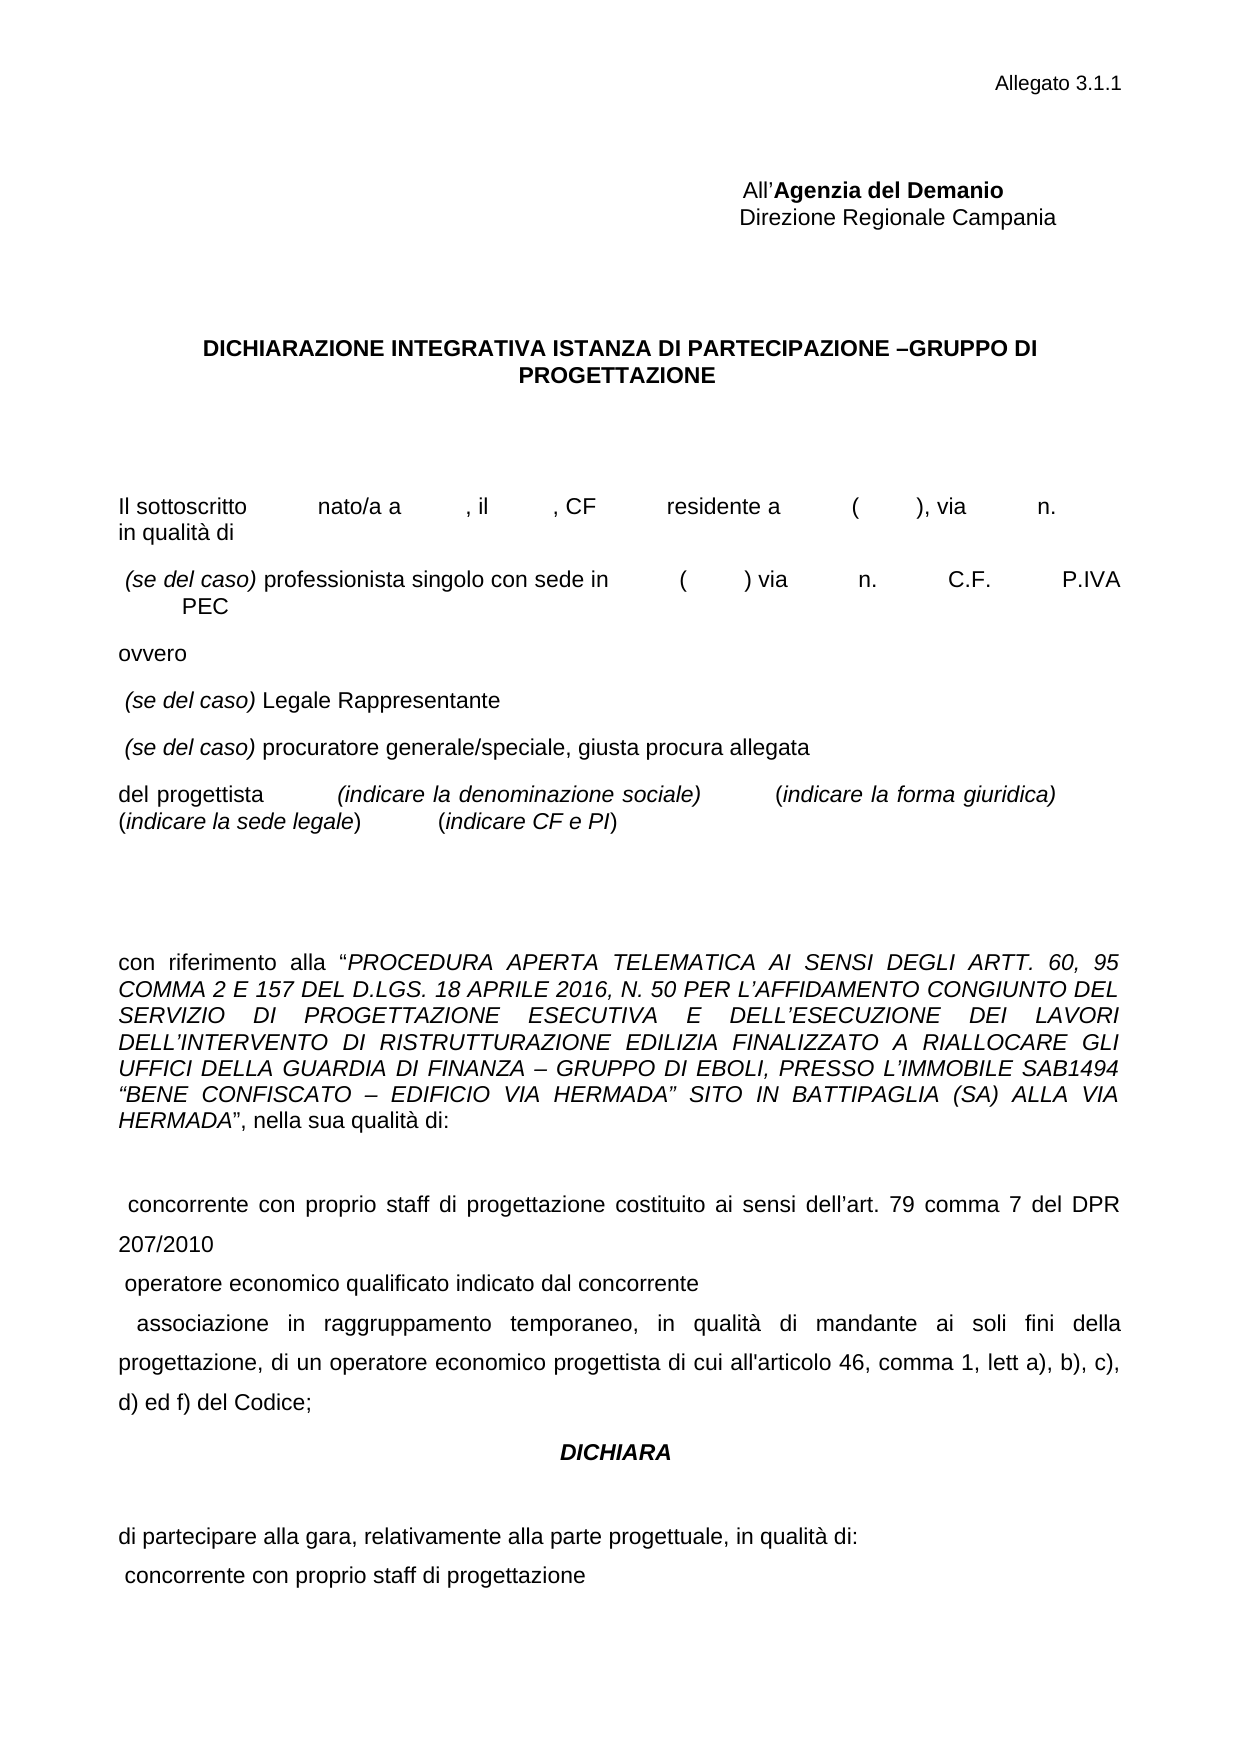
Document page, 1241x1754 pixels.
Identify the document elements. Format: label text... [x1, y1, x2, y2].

text operatore economico qualificato indicato dal concorrente [118, 1270, 1122, 1297]
text associazione in raggruppamento temporaneo, in qualità di mandante ai soli fini della progettazione, di un operatore economico progettista di cui all'articolo 46, comma 1, lett a), b), c), d) ed f) del Codice; [118, 1310, 1122, 1415]
text concorrente con proprio staff di progettazione costituito ai sensi dell’art. 79 comma 7 del DPR 207/2010 [118, 1191, 1122, 1257]
text DICHIARA [118, 1439, 1122, 1465]
text con riferimento alla “PROCEDURA APERTA TELEMATICA AI SENSI DEGLI ARTT. 60, 95 COMMA 2 E 157 DEL D.LGS. 18 APRILE 2016, N. 50 PER L’AFFIDAMENTO CONGIUNTO DEL SERVIZIO DI PROGETTAZIONE ESECUTIVA E DELL’ESECUZIONE DEI LAVORI DELL’INTERVENTO DI RISTRUTTURAZIONE EDILIZIA FINALIZZATO A RIALLOCARE GLI UFFICI DELLA GUARDIA DI FINANZA – GRUPPO DI EBOLI, PRESSO L’IMMOBILE SAB1494 “BENE CONFISCATO – EDIFICIO VIA HERMADA” SITO IN BATTIPAGLIA (SA) ALLA VIA HERMADA”, nella sua qualità di: [118, 949, 1122, 1134]
text di partecipare alla gara, relativamente alla parte progettuale, in qualità di: [118, 1523, 1122, 1549]
text Il sottoscritto nato/a a , il , CF residente a ( ), via n. in qualità di [118, 493, 1122, 546]
text (se del caso) procuratore generale/speciale, giusta procura allegata [118, 734, 1122, 761]
text concorrente con proprio staff di progettazione [118, 1562, 1122, 1588]
text del progettista (indicare la denominazione sociale) (indicare la forma giuridica) (indicare la sede legale) (indicare CF e PI) [118, 781, 1122, 834]
text All’Agenzia del Demanio [723, 177, 1122, 203]
text DICHIARAZIONE INTEGRATIVA ISTANZA DI PARTECIPAZIONE –GRUPPO DI PROGETTAZIONE [118, 335, 1122, 388]
text (se del caso) professionista singolo con sede in ( ) via n. C.F. P.IVA PEC [118, 566, 1122, 619]
text (se del caso) Legale Rappresentante [118, 687, 1122, 713]
text ovvero [118, 640, 1122, 666]
text Direzione Regionale Campania [738, 203, 1122, 230]
